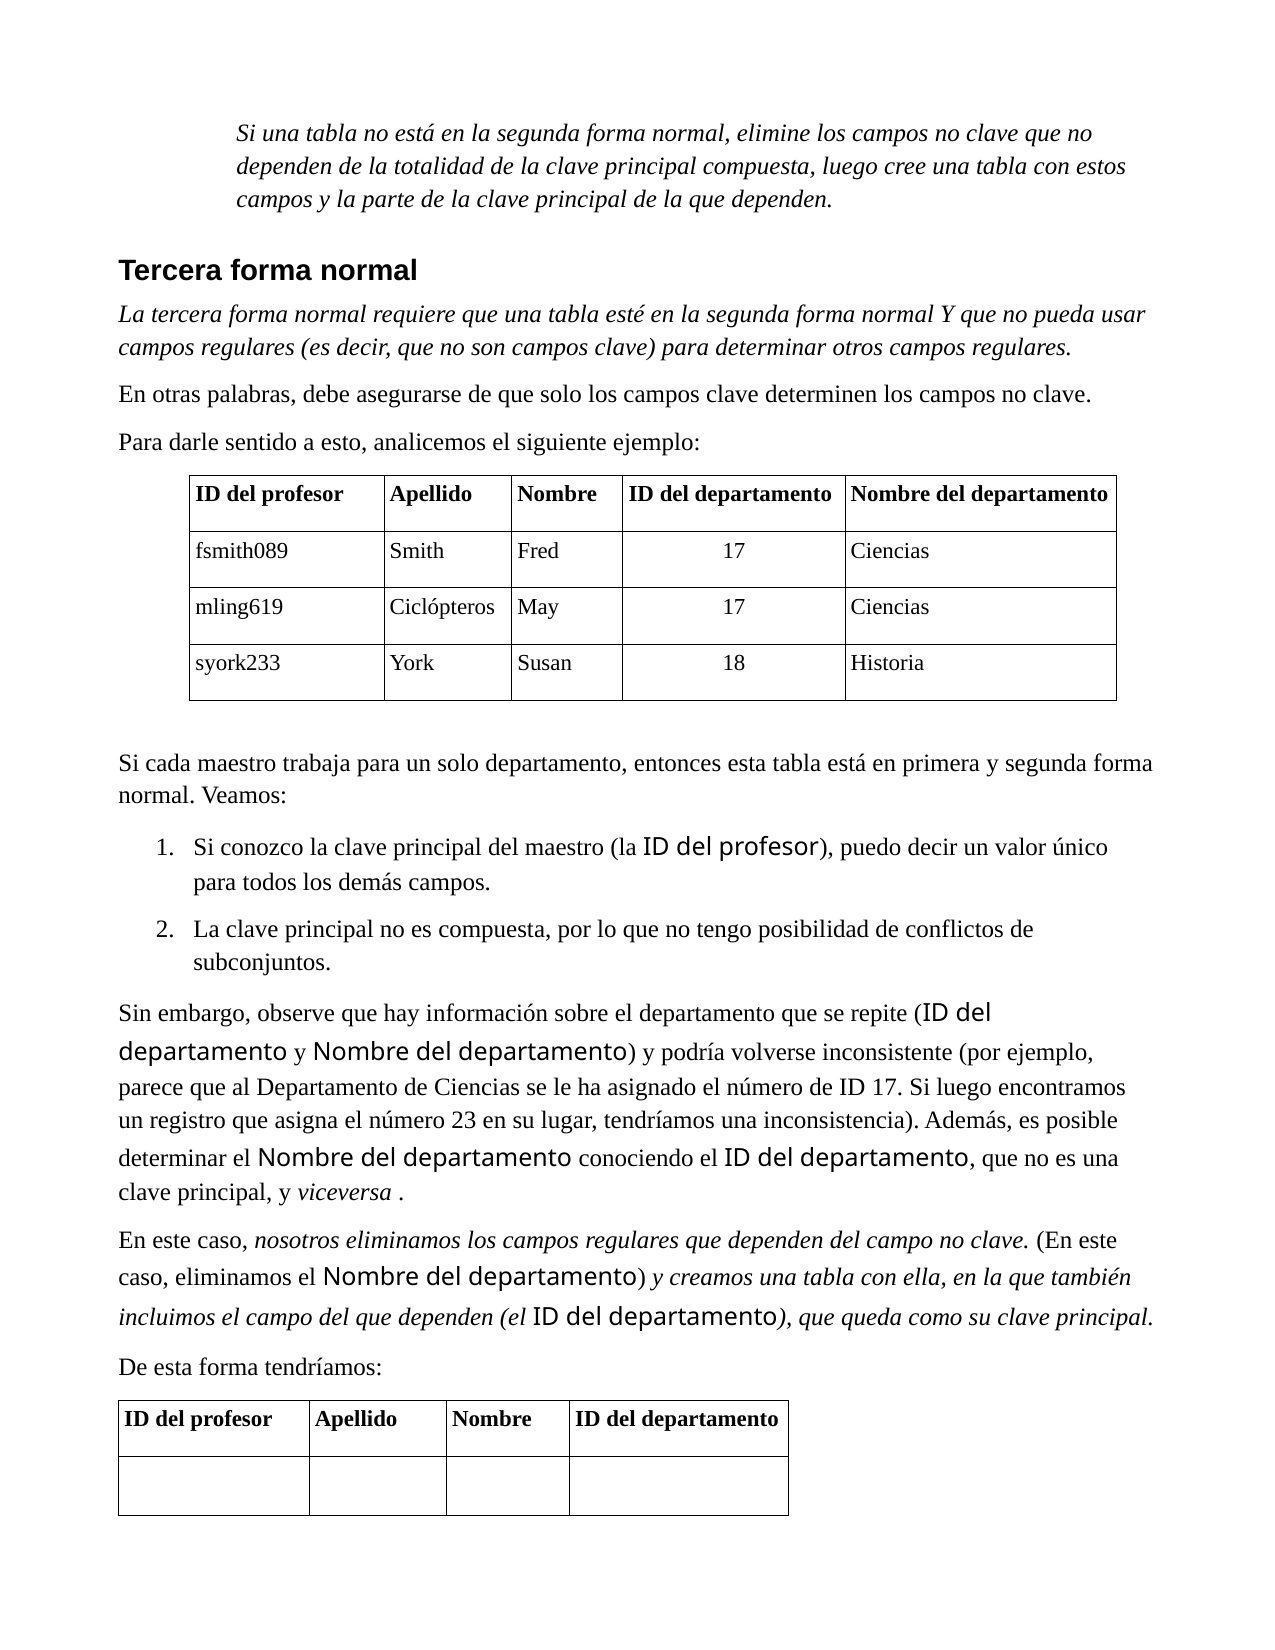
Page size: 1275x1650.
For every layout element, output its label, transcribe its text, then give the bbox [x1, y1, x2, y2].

text Si una tabla no está en la segunda forma normal, elimine los campos no clave que no dependen de la totalidad de la clave principal compuesta, luego cree una tabla con estos campos y la parte de la clave principal de la que dependen. [236, 118, 1157, 213]
table_cell Historia [846, 645, 1116, 700]
table_header Apellido [385, 476, 511, 531]
table_cell [310, 1457, 446, 1515]
list Si conozco la clave principal del maestro (la ID del profesor), puedo decir un valor único para todos los demás campos. [156, 828, 1157, 895]
table_cell 18 [623, 645, 845, 700]
text La tercera forma normal requiere que una tabla esté en la segunda forma normal Y que no pueda usar campos regulares (es decir, que no son campos clave) para determinar otros campos regulares. [118, 299, 1157, 360]
table_cell [447, 1457, 569, 1515]
table_cell Ciencias [846, 588, 1116, 643]
table_cell York [385, 645, 511, 700]
list La clave principal no es compuesta, por lo que no tengo posibilidad de conflictos de subconjuntos. [156, 914, 1157, 976]
table_cell May [512, 588, 622, 643]
table_cell Ciencias [846, 532, 1116, 587]
table_header Nombre [512, 476, 622, 531]
table_cell 17 [623, 532, 845, 587]
table_cell Ciclópteros [385, 588, 511, 643]
text Para darle sentido a esto, analicemos el siguiente ejemplo: [118, 427, 1157, 456]
subtitle Tercera forma normal [118, 252, 1157, 286]
table_cell mling619 [190, 588, 384, 643]
table_header Nombre del departamento [846, 476, 1116, 531]
table_header Nombre [447, 1401, 569, 1456]
table_cell [570, 1457, 788, 1515]
table_cell [119, 1457, 309, 1515]
table_cell Smith [385, 532, 511, 587]
table_header Apellido [310, 1401, 446, 1456]
table_header ID del profesor [190, 476, 384, 531]
text En otras palabras, debe asegurarse de que solo los campos clave determinen los campos no clave. [118, 379, 1157, 408]
table_cell Susan [512, 645, 622, 700]
table_header ID del profesor [119, 1401, 309, 1456]
table_header ID del departamento [570, 1401, 788, 1456]
table_header ID del departamento [623, 476, 845, 531]
table_cell syork233 [190, 645, 384, 700]
table_cell Fred [512, 532, 622, 587]
text Si cada maestro trabaja para un solo departamento, entonces esta tabla está en primera y segunda forma normal. Veamos: [118, 748, 1157, 809]
text De esta forma tendríamos: [118, 1352, 1157, 1381]
table_cell fsmith089 [190, 532, 384, 587]
text Sin embargo, observe que hay información sobre el departamento que se repite (ID del departamento y Nombre del departamento) y podría volverse inconsistente (por ejemplo, parece que al Departamento de Ciencias se le ha asignado el número de ID 17. Si luego encontramos un registro que asigna el número 23 en su lugar, tendríamos una inconsistencia). Además, es posible determinar el Nombre del departamento conociendo el ID del departamento, que no es una clave principal, y viceversa . [118, 995, 1157, 1206]
table_cell 17 [623, 588, 845, 643]
text En este caso, nosotros eliminamos los campos regulares que dependen del campo no clave. (En este caso, eliminamos el Nombre del departamento) y creamos una tabla con ella, en la que también incluimos el campo del que dependen (el ID del departamento), que queda como su clave principal. [118, 1225, 1157, 1332]
